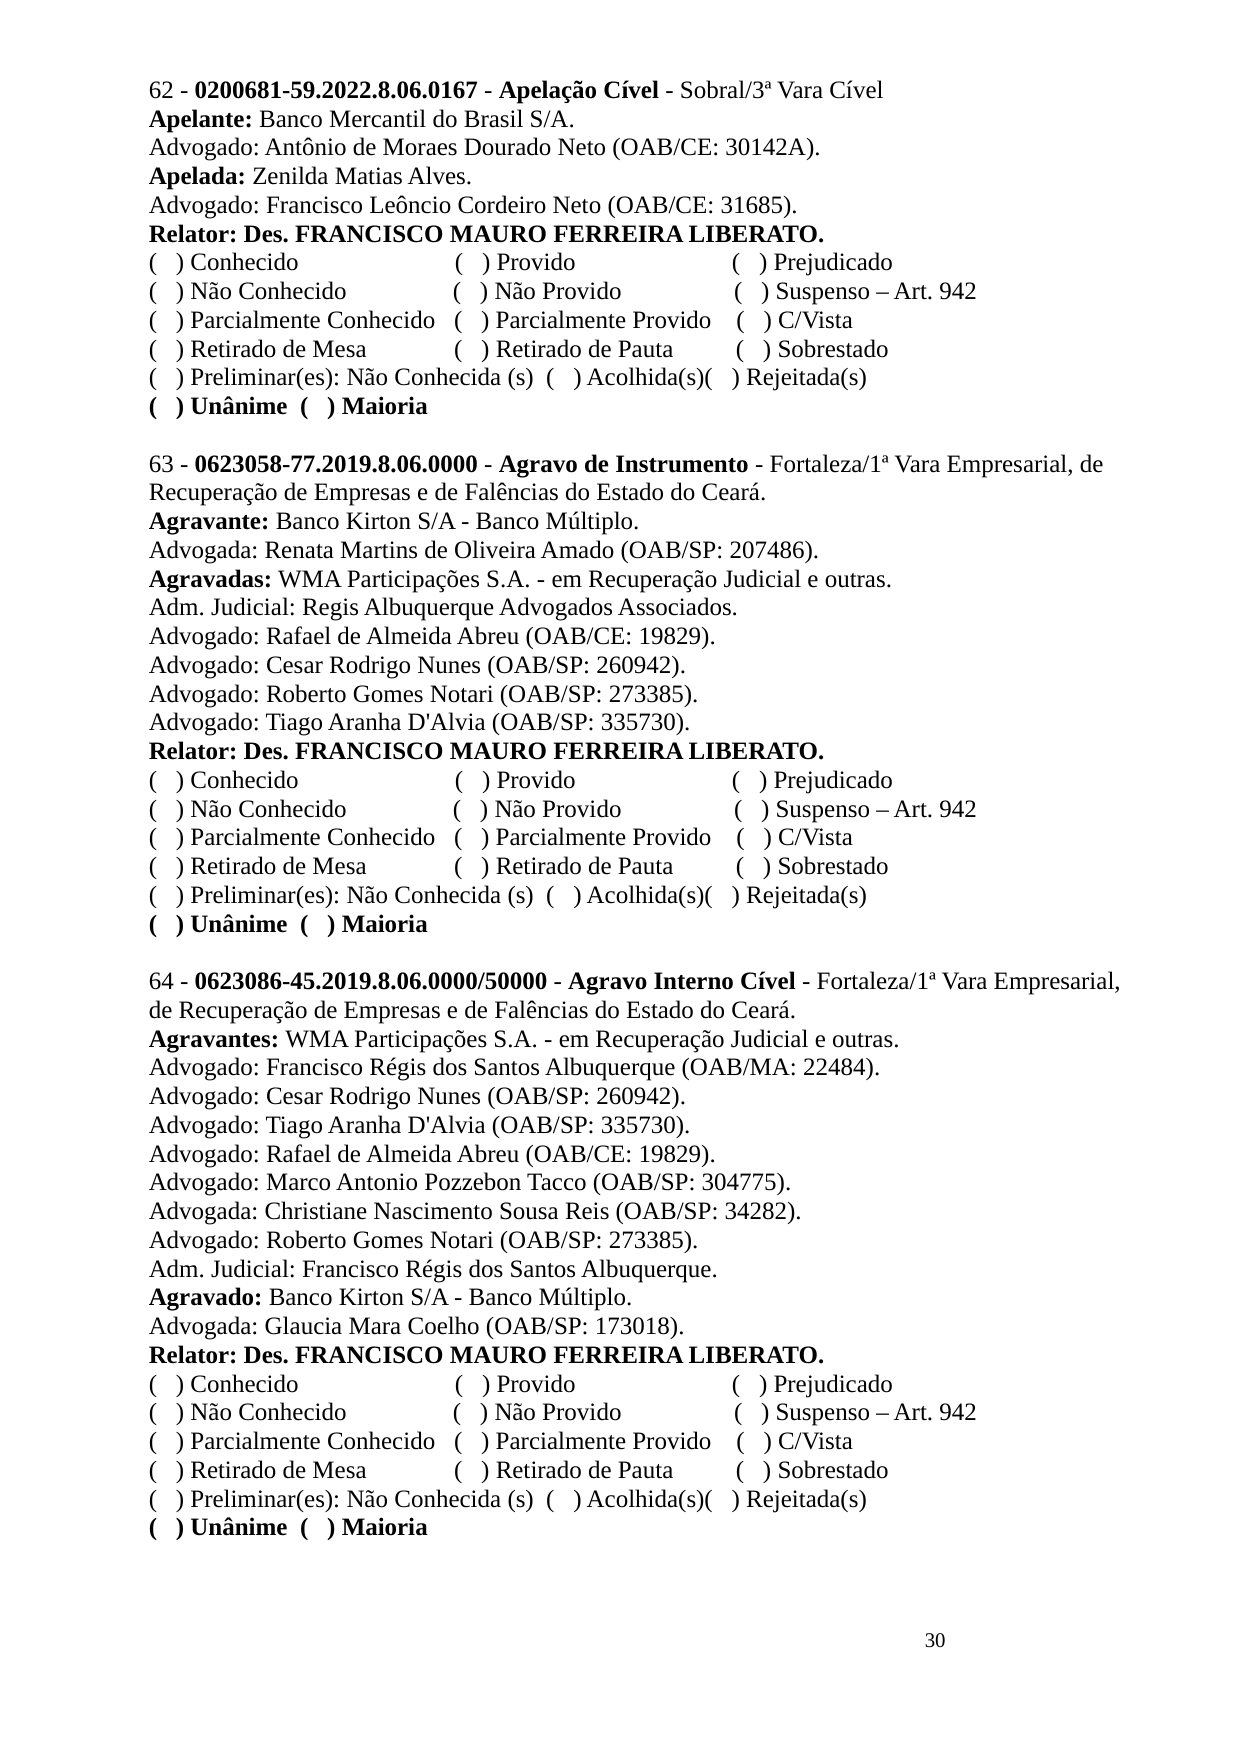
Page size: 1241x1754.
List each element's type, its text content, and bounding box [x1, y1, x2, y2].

text Advogado: Tiago Aranha D'Alvia (OAB/SP: 335730). [148, 1110, 1141, 1139]
text Relator: Des. FRANCISCO MAURO FERREIRA LIBERATO. [148, 219, 1141, 247]
text ( ) Retirado de Mesa ( ) Retirado de Pauta ( ) Sobrestado [148, 851, 1158, 880]
text Advogado: Roberto Gomes Notari (OAB/SP: 273385). [148, 679, 1141, 707]
text Apelada: Zenilda Matias Alves. [148, 161, 1141, 190]
text Adm. Judicial: Francisco Régis dos Santos Albuquerque. [148, 1254, 1141, 1282]
text Agravante: Banco Kirton S/A - Banco Múltiplo. [148, 506, 1141, 535]
text ( ) Preliminar(es): Não Conhecida (s) ( ) Acolhida(s)( ) Rejeitada(s) [148, 362, 1158, 391]
text ( ) Conhecido ( ) Provido ( ) Prejudicado [148, 765, 1141, 794]
text ( ) Não Conhecido ( ) Não Provido ( ) Suspenso – Art. 942 [148, 794, 1158, 822]
text ( ) Retirado de Mesa ( ) Retirado de Pauta ( ) Sobrestado [148, 1455, 1158, 1484]
text Agravantes: WMA Participações S.A. - em Recuperação Judicial e outras. [148, 1024, 1141, 1052]
text Advogado: Cesar Rodrigo Nunes (OAB/SP: 260942). [148, 650, 1141, 679]
text Advogado: Marco Antonio Pozzebon Tacco (OAB/SP: 304775). [148, 1167, 1141, 1196]
text ( ) Unânime ( ) Maioria [148, 391, 1158, 420]
text Advogada: Renata Martins de Oliveira Amado (OAB/SP: 207486). [148, 535, 1141, 564]
text 63 - 0623058-77.2019.8.06.0000 - Agravo de Instrumento - Fortaleza/1ª Vara Empresarial, de Recuperação de Empresas e de Falências do Estado do Ceará. [148, 449, 1141, 506]
text ( ) Conhecido ( ) Provido ( ) Prejudicado [148, 247, 1141, 276]
text Relator: Des. FRANCISCO MAURO FERREIRA LIBERATO. [148, 1340, 1141, 1369]
text Advogado: Francisco Leôncio Cordeiro Neto (OAB/CE: 31685). [148, 190, 1141, 219]
text Advogado: Cesar Rodrigo Nunes (OAB/SP: 260942). [148, 1081, 1141, 1110]
text Agravado: Banco Kirton S/A - Banco Múltiplo. [148, 1282, 1141, 1311]
text ( ) Parcialmente Conhecido ( ) Parcialmente Provido ( ) C/Vista [148, 305, 1158, 334]
text ( ) Não Conhecido ( ) Não Provido ( ) Suspenso – Art. 942 [148, 276, 1158, 305]
text Advogado: Francisco Régis dos Santos Albuquerque (OAB/MA: 22484). [148, 1052, 1141, 1081]
text Advogado: Rafael de Almeida Abreu (OAB/CE: 19829). [148, 621, 1141, 650]
text Agravadas: WMA Participações S.A. - em Recuperação Judicial e outras. [148, 564, 1141, 592]
text Adm. Judicial: Regis Albuquerque Advogados Associados. [148, 592, 1141, 621]
text ( ) Conhecido ( ) Provido ( ) Prejudicado [148, 1369, 1141, 1397]
text Apelante: Banco Mercantil do Brasil S/A. [148, 104, 1141, 132]
text ( ) Não Conhecido ( ) Não Provido ( ) Suspenso – Art. 942 [148, 1397, 1158, 1426]
text ( ) Parcialmente Conhecido ( ) Parcialmente Provido ( ) C/Vista [148, 822, 1158, 851]
text ( ) Unânime ( ) Maioria [148, 1512, 1158, 1541]
text Advogado: Tiago Aranha D'Alvia (OAB/SP: 335730). [148, 707, 1141, 736]
text Relator: Des. FRANCISCO MAURO FERREIRA LIBERATO. [148, 736, 1141, 765]
text ( ) Preliminar(es): Não Conhecida (s) ( ) Acolhida(s)( ) Rejeitada(s) [148, 880, 1158, 909]
text ( ) Preliminar(es): Não Conhecida (s) ( ) Acolhida(s)( ) Rejeitada(s) [148, 1484, 1158, 1512]
text Advogado: Antônio de Moraes Dourado Neto (OAB/CE: 30142A). [148, 132, 1141, 161]
text ( ) Retirado de Mesa ( ) Retirado de Pauta ( ) Sobrestado [148, 334, 1158, 362]
text ( ) Unânime ( ) Maioria [148, 909, 1158, 937]
text Advogado: Roberto Gomes Notari (OAB/SP: 273385). [148, 1225, 1141, 1254]
text ( ) Parcialmente Conhecido ( ) Parcialmente Provido ( ) C/Vista [148, 1426, 1158, 1455]
text 62 - 0200681-59.2022.8.06.0167 - Apelação Cível - Sobral/3ª Vara Cível [148, 75, 1141, 104]
text 64 - 0623086-45.2019.8.06.0000/50000 - Agravo Interno Cível - Fortaleza/1ª Vara Empresarial, de Recuperação de Empresas e de Falências do Estado do Ceará. [148, 966, 1141, 1024]
text Advogado: Rafael de Almeida Abreu (OAB/CE: 19829). [148, 1139, 1141, 1167]
text Advogada: Christiane Nascimento Sousa Reis (OAB/SP: 34282). [148, 1196, 1141, 1225]
text Advogada: Glaucia Mara Coelho (OAB/SP: 173018). [148, 1311, 1141, 1340]
